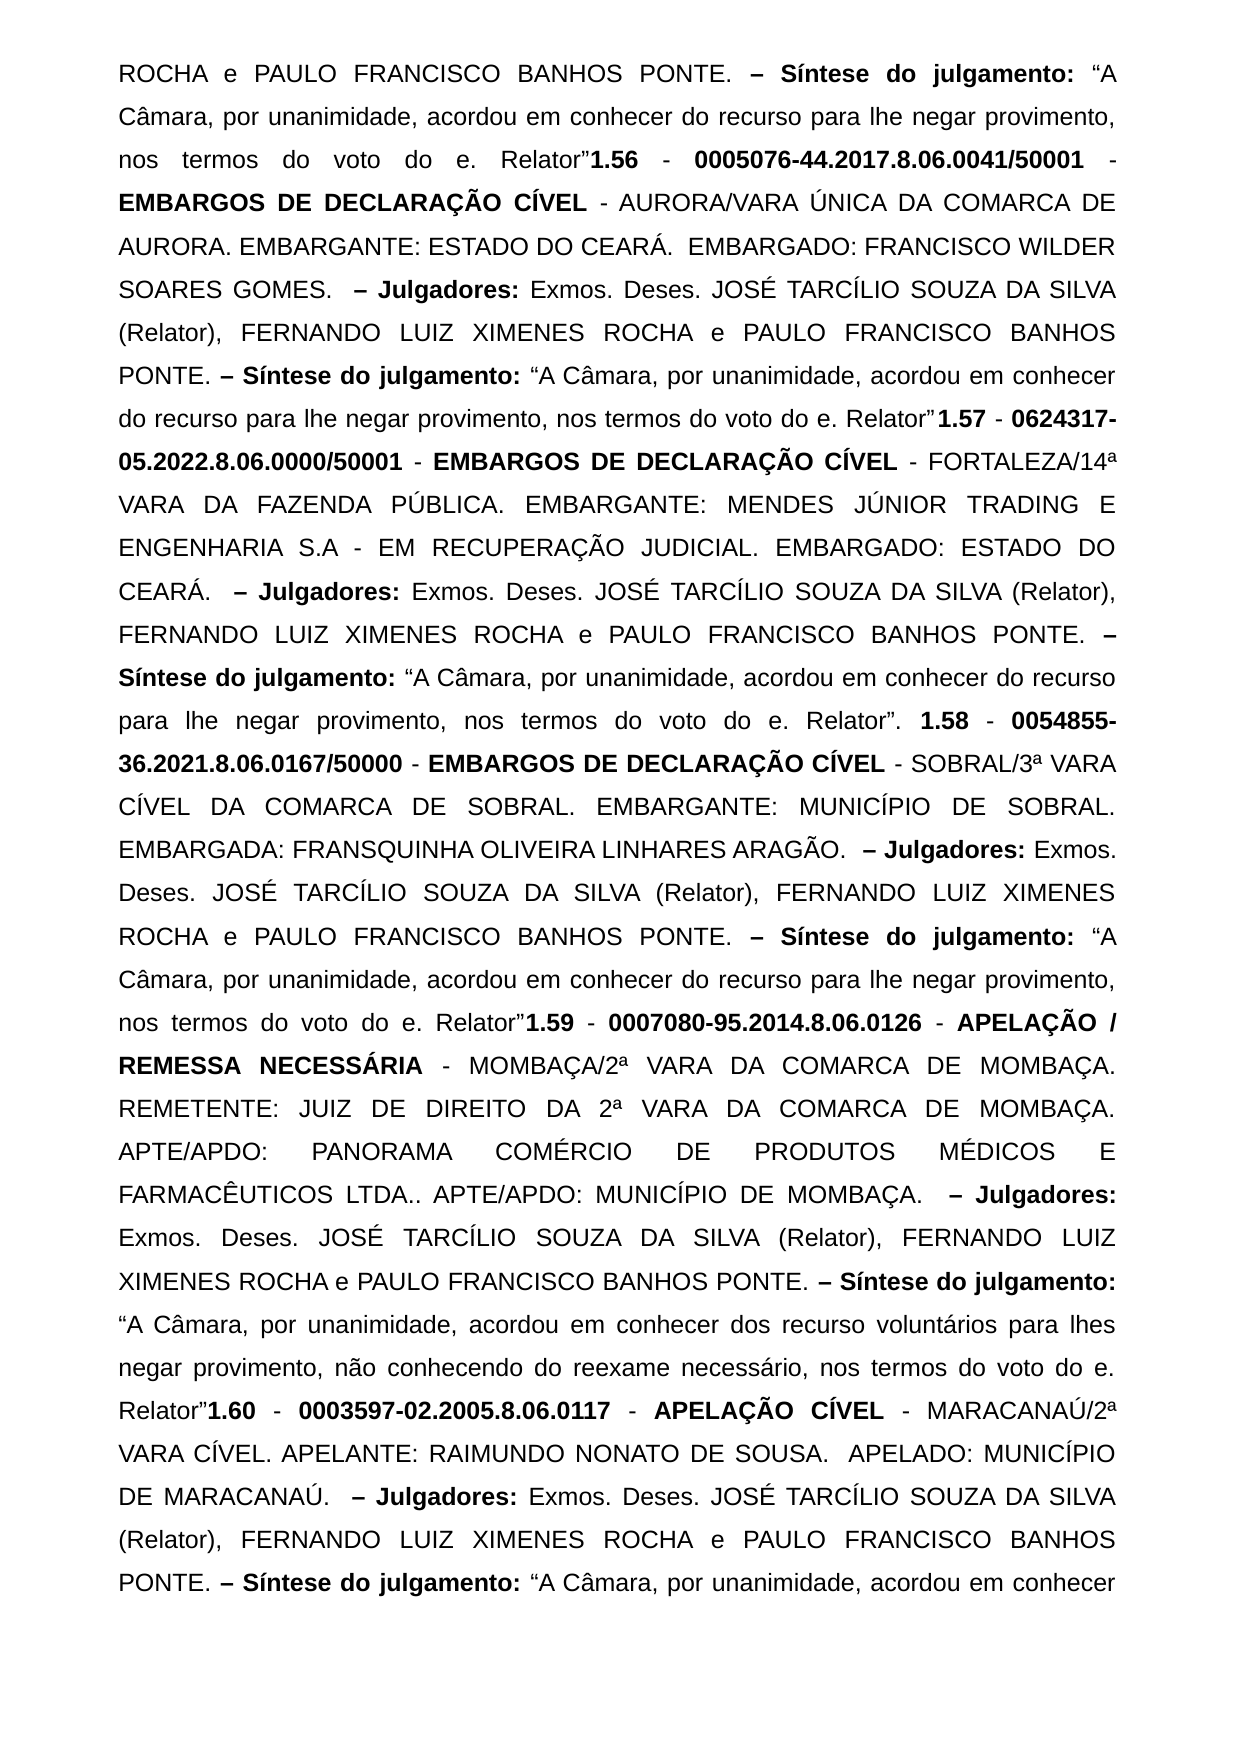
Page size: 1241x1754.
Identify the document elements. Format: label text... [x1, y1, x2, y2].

text ROCHA e PAULO FRANCISCO BANHOS PONTE. – Síntese do julgamento: “A Câmara, por unanimidade, acordou em conhecer do recurso para lhe negar provimento, nos termos do voto do e. Relator”1.56 - 0005076-44.2017.8.06.0041/50001 - EMBARGOS DE DECLARAÇÃO CÍVEL - AURORA/VARA ÚNICA DA COMARCA DE AURORA. EMBARGANTE: ESTADO DO CEARÁ. EMBARGADO: FRANCISCO WILDER SOARES GOMES. – Julgadores: Exmos. Deses. JOSÉ TARCÍLIO SOUZA DA SILVA (Relator), FERNANDO LUIZ XIMENES ROCHA e PAULO FRANCISCO BANHOS PONTE. – Síntese do julgamento: “A Câmara, por unanimidade, acordou em conhecer do recurso para lhe negar provimento, nos termos do voto do e. Relator”1.57 - 0624317-05.2022.8.06.0000/50001 - EMBARGOS DE DECLARAÇÃO CÍVEL - FORTALEZA/14ª VARA DA FAZENDA PÚBLICA. EMBARGANTE: MENDES JÚNIOR TRADING E ENGENHARIA S.A - EM RECUPERAÇÃO JUDICIAL. EMBARGADO: ESTADO DO CEARÁ. – Julgadores: Exmos. Deses. JOSÉ TARCÍLIO SOUZA DA SILVA (Relator), FERNANDO LUIZ XIMENES ROCHA e PAULO FRANCISCO BANHOS PONTE. – Síntese do julgamento: “A Câmara, por unanimidade, acordou em conhecer do recurso para lhe negar provimento, nos termos do voto do e. Relator”. 1.58 - 0054855-36.2021.8.06.0167/50000 - EMBARGOS DE DECLARAÇÃO CÍVEL - SOBRAL/3ª VARA CÍVEL DA COMARCA DE SOBRAL. EMBARGANTE: MUNICÍPIO DE SOBRAL. EMBARGADA: FRANSQUINHA OLIVEIRA LINHARES ARAGÃO. – Julgadores: Exmos. Deses. JOSÉ TARCÍLIO SOUZA DA SILVA (Relator), FERNANDO LUIZ XIMENES ROCHA e PAULO FRANCISCO BANHOS PONTE. – Síntese do julgamento: “A Câmara, por unanimidade, acordou em conhecer do recurso para lhe negar provimento, nos termos do voto do e. Relator”1.59 - 0007080-95.2014.8.06.0126 - APELAÇÃO / REMESSA NECESSÁRIA - MOMBAÇA/2ª VARA DA COMARCA DE MOMBAÇA. REMETENTE: JUIZ DE DIREITO DA 2ª VARA DA COMARCA DE MOMBAÇA. APTE/APDO: PANORAMA COMÉRCIO DE PRODUTOS MÉDICOS E FARMACÊUTICOS LTDA.. APTE/APDO: MUNICÍPIO DE MOMBAÇA. – Julgadores: Exmos. Deses. JOSÉ TARCÍLIO SOUZA DA SILVA (Relator), FERNANDO LUIZ XIMENES ROCHA e PAULO FRANCISCO BANHOS PONTE. – Síntese do julgamento: “A Câmara, por unanimidade, acordou em conhecer dos recurso voluntários para lhes negar provimento, não conhecendo do reexame necessário, nos termos do voto do e. Relator”1.60 - 0003597-02.2005.8.06.0117 - APELAÇÃO CÍVEL - MARACANAÚ/2ª VARA CÍVEL. APELANTE: RAIMUNDO NONATO DE SOUSA. APELADO: MUNICÍPIO DE MARACANAÚ. – Julgadores: Exmos. Deses. JOSÉ TARCÍLIO SOUZA DA SILVA (Relator), FERNANDO LUIZ XIMENES ROCHA e PAULO FRANCISCO BANHOS PONTE. – Síntese do julgamento: “A Câmara, por unanimidade, acordou em conhecer [118, 59, 1117, 1597]
